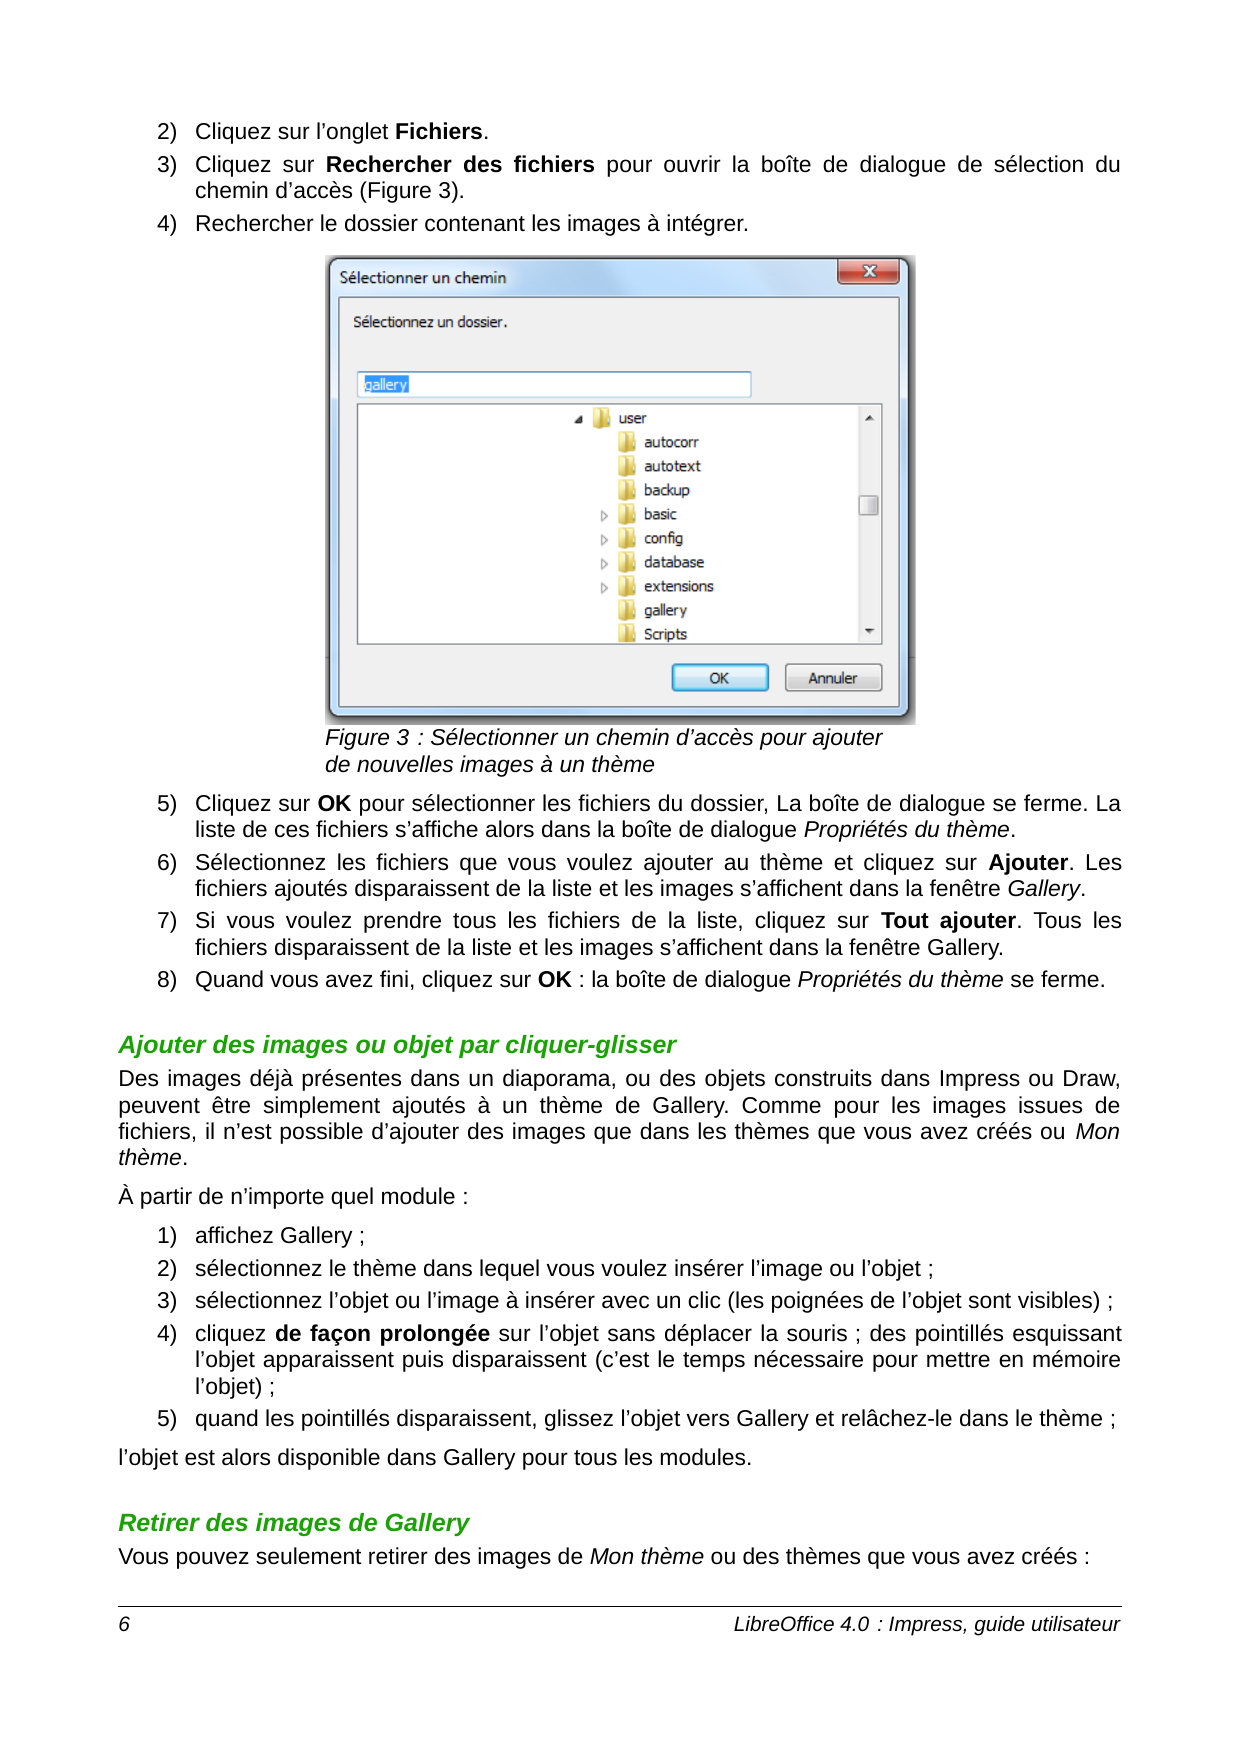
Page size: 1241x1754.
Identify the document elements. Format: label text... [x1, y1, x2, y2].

list Si vous voulez prendre tous les fichiers de la liste, cliquez sur Tout ajouter. Tous les fichiers disparaissent de la liste et les images s’affichent dans la fenêtre Gallery. [177, 907, 1122, 960]
list Sélectionnez les fichiers que vous voulez ajouter au thème et cliquez sur Ajouter. Les fichiers ajoutés disparaissent de la liste et les images s’affichent dans la fenêtre Gallery. [177, 848, 1122, 901]
list sélectionnez le thème dans lequel vous voulez insérer l’image ou l’objet ; [177, 1255, 1122, 1281]
subtitle Ajouter des images ou objet par cliquer-glisser [118, 1030, 1122, 1059]
list quand les pointillés disparaissent, glissez l’objet vers Gallery et relâchez-le dans le thème ; [177, 1405, 1122, 1432]
list sélectionnez l’objet ou l’image à insérer avec un clic (les poignées de l’objet sont visibles) ; [177, 1287, 1122, 1314]
list Cliquez sur Rechercher des fichiers pour ouvrir la boîte de dialogue de sélection du chemin d’accès (Figure 3). [177, 151, 1122, 203]
list cliquez de façon prolongée sur l’objet sans déplacer la souris ; des pointillés esquissant l’objet apparaissent puis disparaissent (c’est le temps nécessaire pour mettre en mémoire l’objet) ; [177, 1320, 1122, 1399]
text Figure 3 : Sélectionner un chemin d’accès pour ajouter de nouvelles images à un thème [325, 725, 915, 777]
text À partir de n’importe quel module : [118, 1183, 1122, 1209]
subtitle Retirer des images de Gallery [118, 1508, 1122, 1537]
list Quand vous avez fini, cliquez sur OK : la boîte de dialogue Propriétés du thème se ferme. [177, 966, 1122, 993]
list Rechercher le dossier contenant les images à intégrer. [177, 210, 1122, 236]
list Cliquez sur OK pour sélectionner les fichiers du dossier, La boîte de dialogue se ferme. La liste de ces fichiers s’affiche alors dans la boîte de dialogue Propriétés du thème. [177, 789, 1122, 842]
text l’objet est alors disponible dans Gallery pour tous les modules. [118, 1444, 1122, 1470]
list Cliquez sur l’onglet Fichiers. [177, 118, 1122, 144]
text Vous pouvez seulement retirer des images de Mon thème ou des thèmes que vous avez créés : [118, 1543, 1122, 1569]
list affichez Gallery ; [177, 1222, 1122, 1248]
picture [325, 255, 916, 725]
text Des images déjà présentes dans un diaporama, ou des objets construits dans Impress ou Draw, peuvent être simplement ajoutés à un thème de Gallery. Comme pour les images issues de fichiers, il n’est possible d’ajouter des images que dans les thèmes que vous avez créés ou Mon thème. [118, 1065, 1122, 1171]
